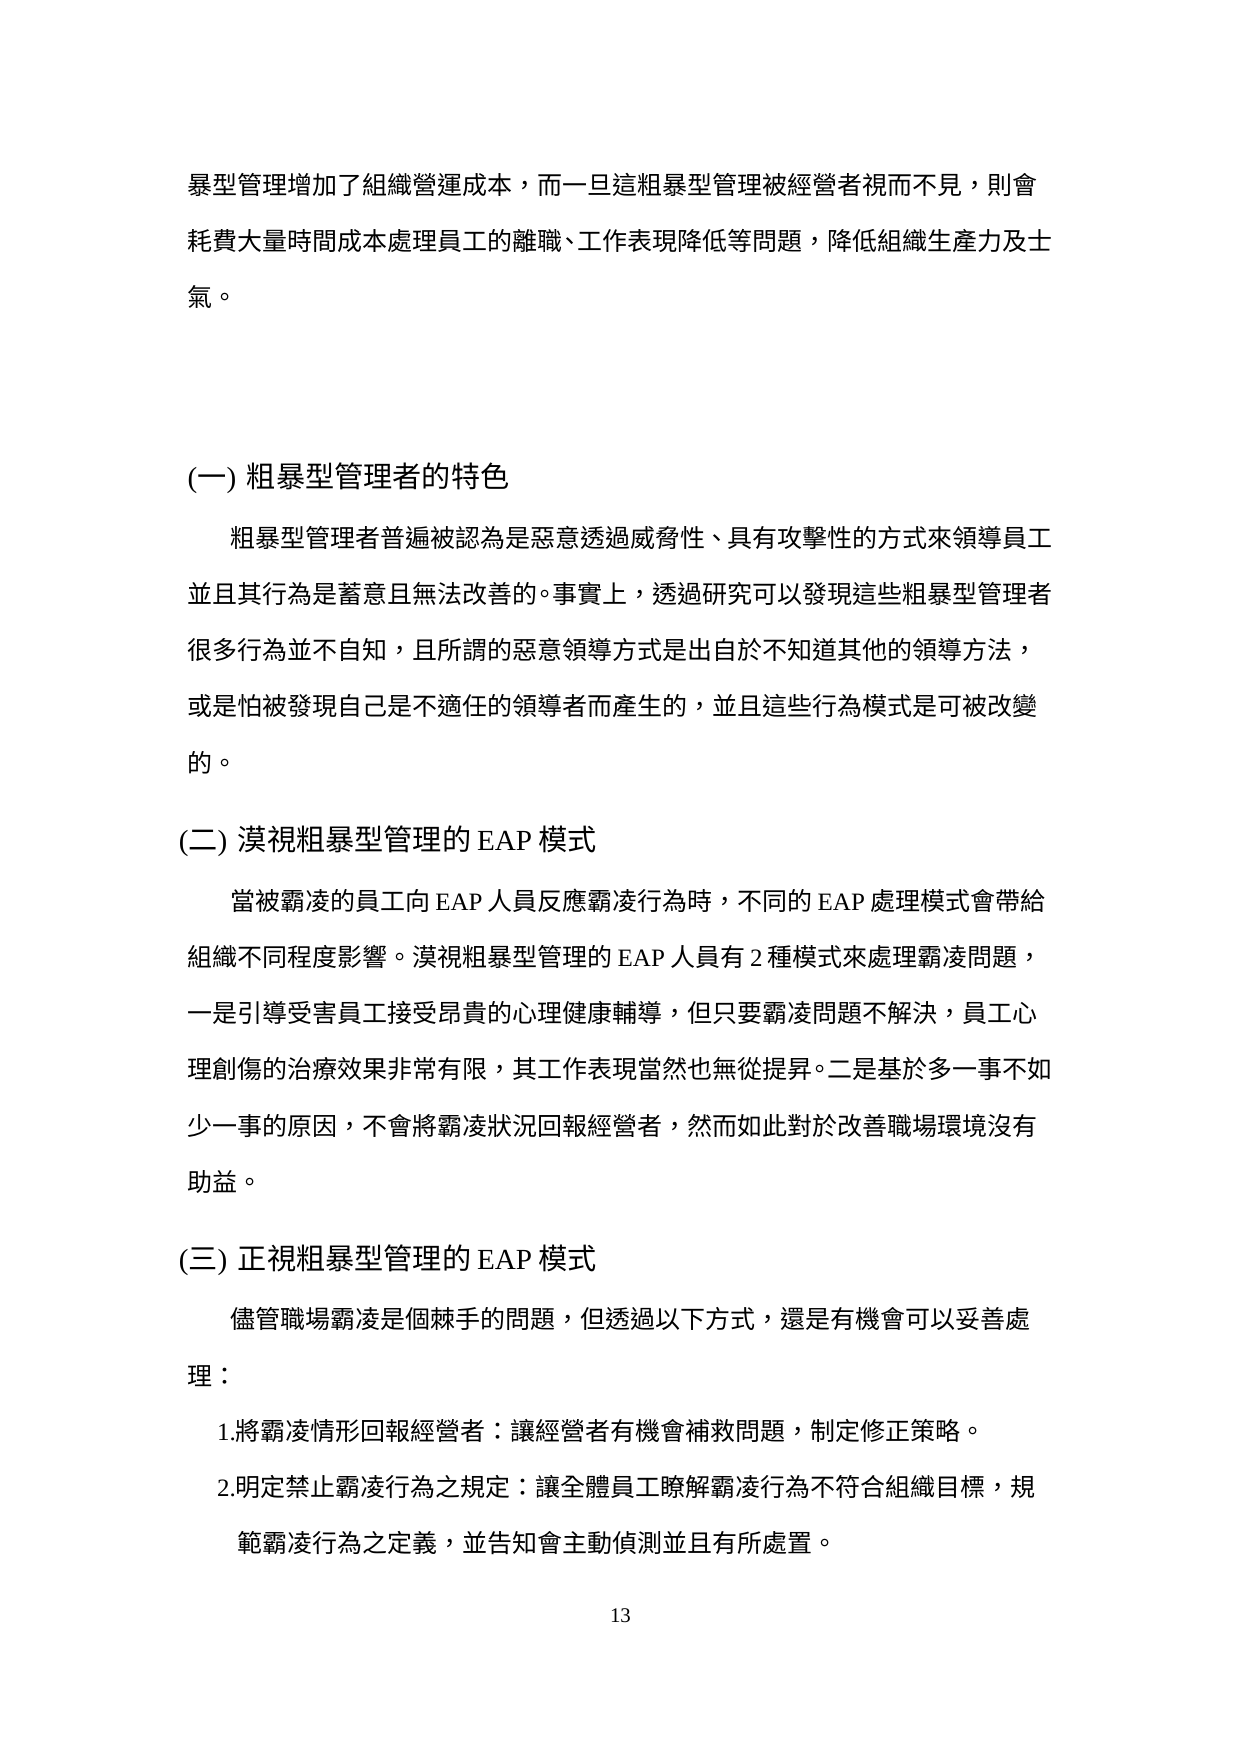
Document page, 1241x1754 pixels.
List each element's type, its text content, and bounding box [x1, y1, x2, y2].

text 1.將霸凌情形回報經營者：讓經營者有機會補救問題，制定修正策略。 [217, 1411, 1053, 1449]
list 漠視粗暴型管理的EAP模式 [179, 817, 1053, 859]
text 儘管職場霸凌是個棘手的問題，但透過以下方式，還是有機會可以妥善處理： [187, 1299, 1053, 1393]
text 2.明定禁止霸凌行為之規定：讓全體員工瞭解霸凌行為不符合組織目標，規範霸凌行為之定義，並告知會主動偵測並且有所處置。 [217, 1467, 1053, 1561]
text 當被霸凌的員工向EAP人員反應霸凌行為時，不同的EAP處理模式會帶給組織不同程度影響。漠視粗暴型管理的EAP人員有2種模式來處理霸凌問題，一是引導受害員工接受昂貴的心理健康輔導，但只要霸凌問題不解決，員工心理創傷的治療效果非常有限，其工作表現當然也無從提昇。二是基於多一事不如少一事的原因，不會將霸凌狀況回報經營者，然而如此對於改善職場環境沒有助益。 [187, 880, 1053, 1199]
list 粗暴型管理者的特色 [187, 454, 1053, 496]
text 根據北卡羅萊納大學的研究，受訪的775個受僱者表示，當他們於職場上遭遇到被主管污辱、不被尊重的情形時，有3成到4成的人會故意減少工作的品質、於工作中偷懶，並且較不認真工作，甚至有6成的人會請假以避免被欺負，7成以上的人會降低對公司的忠誠度，1成以上的人甚至會因此辭職。以上顯示了粗暴型管理增加了組織營運成本，而一旦這粗暴型管理被經營者視而不見，則會耗費大量時間成本處理員工的離職、工作表現降低等問題，降低組織生產力及士氣。 [187, 164, 1053, 314]
text 粗暴型管理者普遍被認為是惡意透過威脅性、具有攻擊性的方式來領導員工，並且其行為是蓄意且無法改善的。事實上，透過研究可以發現這些粗暴型管理者很多行為並不自知，且所謂的惡意領導方式是出自於不知道其他的領導方法，或是怕被發現自己是不適任的領導者而產生的，並且這些行為模式是可被改變的。 [187, 517, 1053, 780]
list 正視粗暴型管理的EAP模式 [179, 1236, 1053, 1278]
